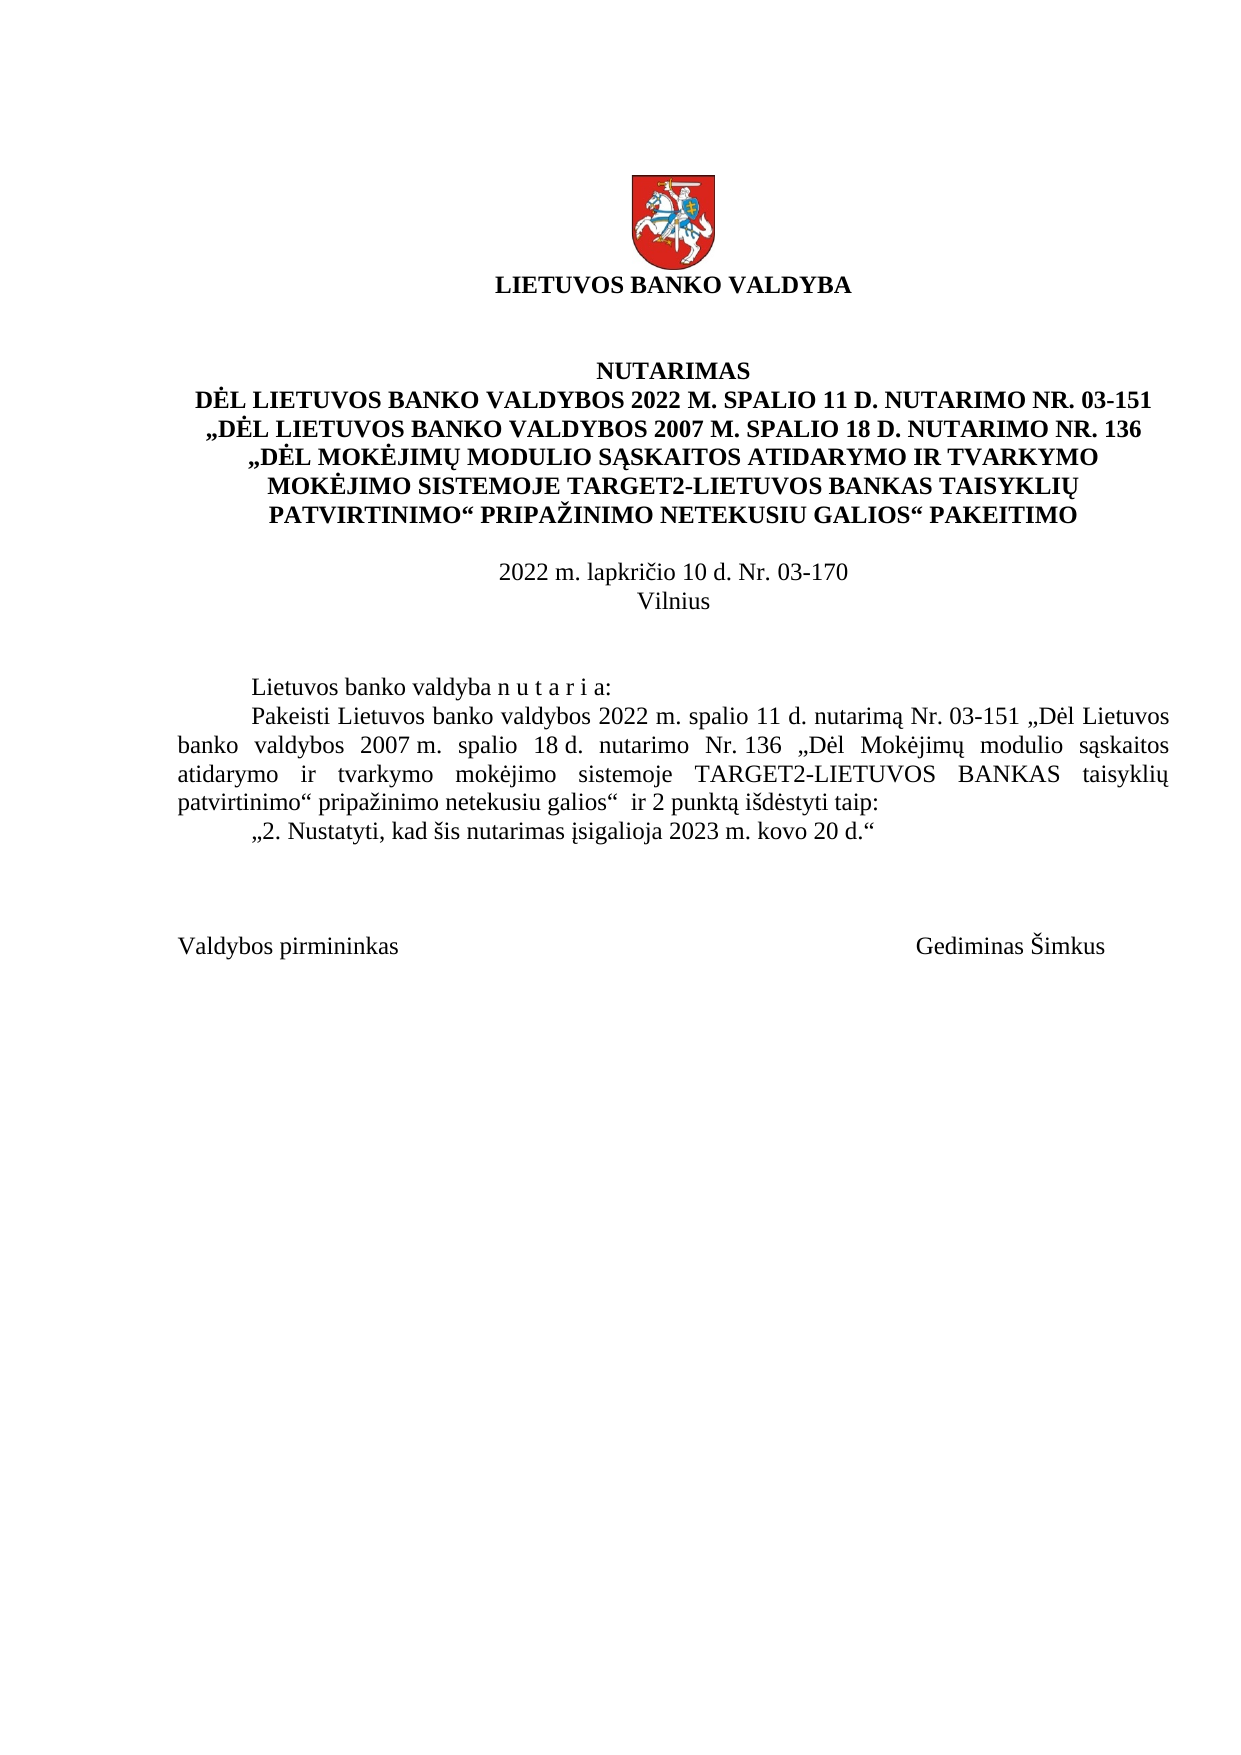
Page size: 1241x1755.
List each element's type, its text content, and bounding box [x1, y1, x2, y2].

text „DĖL LIETUVOS BANKO VALDYBOS 2007 M. SPALIO 18 D. NUTARIMO NR. 136 „DĖL MOKĖJIMŲ MODULIO SĄSKAITOS ATIDARYMO IR TVARKYMO MOKĖJIMO SISTEMOJE TARGET2-LIETUVOS BANKAS TAISYKLIŲ PATVIRTINIMO“ PRIPAŽINIMO NETEKUSIU GALIOS“ PAKEITIMO [177, 414, 1169, 529]
subtitle Valdybos pirmininkas Gediminas Šimkus [177, 931, 1169, 960]
text Vilnius [177, 586, 1169, 615]
text Pakeisti Lietuvos banko valdybos 2022 m. spalio 11 d. nutarimą Nr. 03-151 „Dėl Lietuvos banko valdybos 2007 m. spalio 18 d. nutarimo Nr. 136 „Dėl Mokėjimų modulio sąskaitos atidarymo ir tvarkymo mokėjimo sistemoje TARGET2-LIETUVOS BANKAS taisyklių patvirtinimo“ pripažinimo netekusiu galios“ ir 2 punktą išdėstyti taip: [177, 701, 1169, 816]
text 2022 m. lapkričio 10 d. Nr. 03-170 [177, 557, 1169, 586]
text DĖL LIETUVOS BANKO VALDYBOS 2022 M. SPALIO 11 D. NUTARIMO NR. 03-151 [177, 385, 1169, 414]
text LIETUVOS BANKO VALDYBA [177, 270, 1169, 299]
text NUTARIMAS [177, 356, 1169, 385]
text Lietuvos banko valdyba n u t a r i a: [177, 672, 1169, 701]
text „2. Nustatyti, kad šis nutarimas įsigalioja 2023 m. kovo 20 d.“ [177, 816, 1169, 845]
